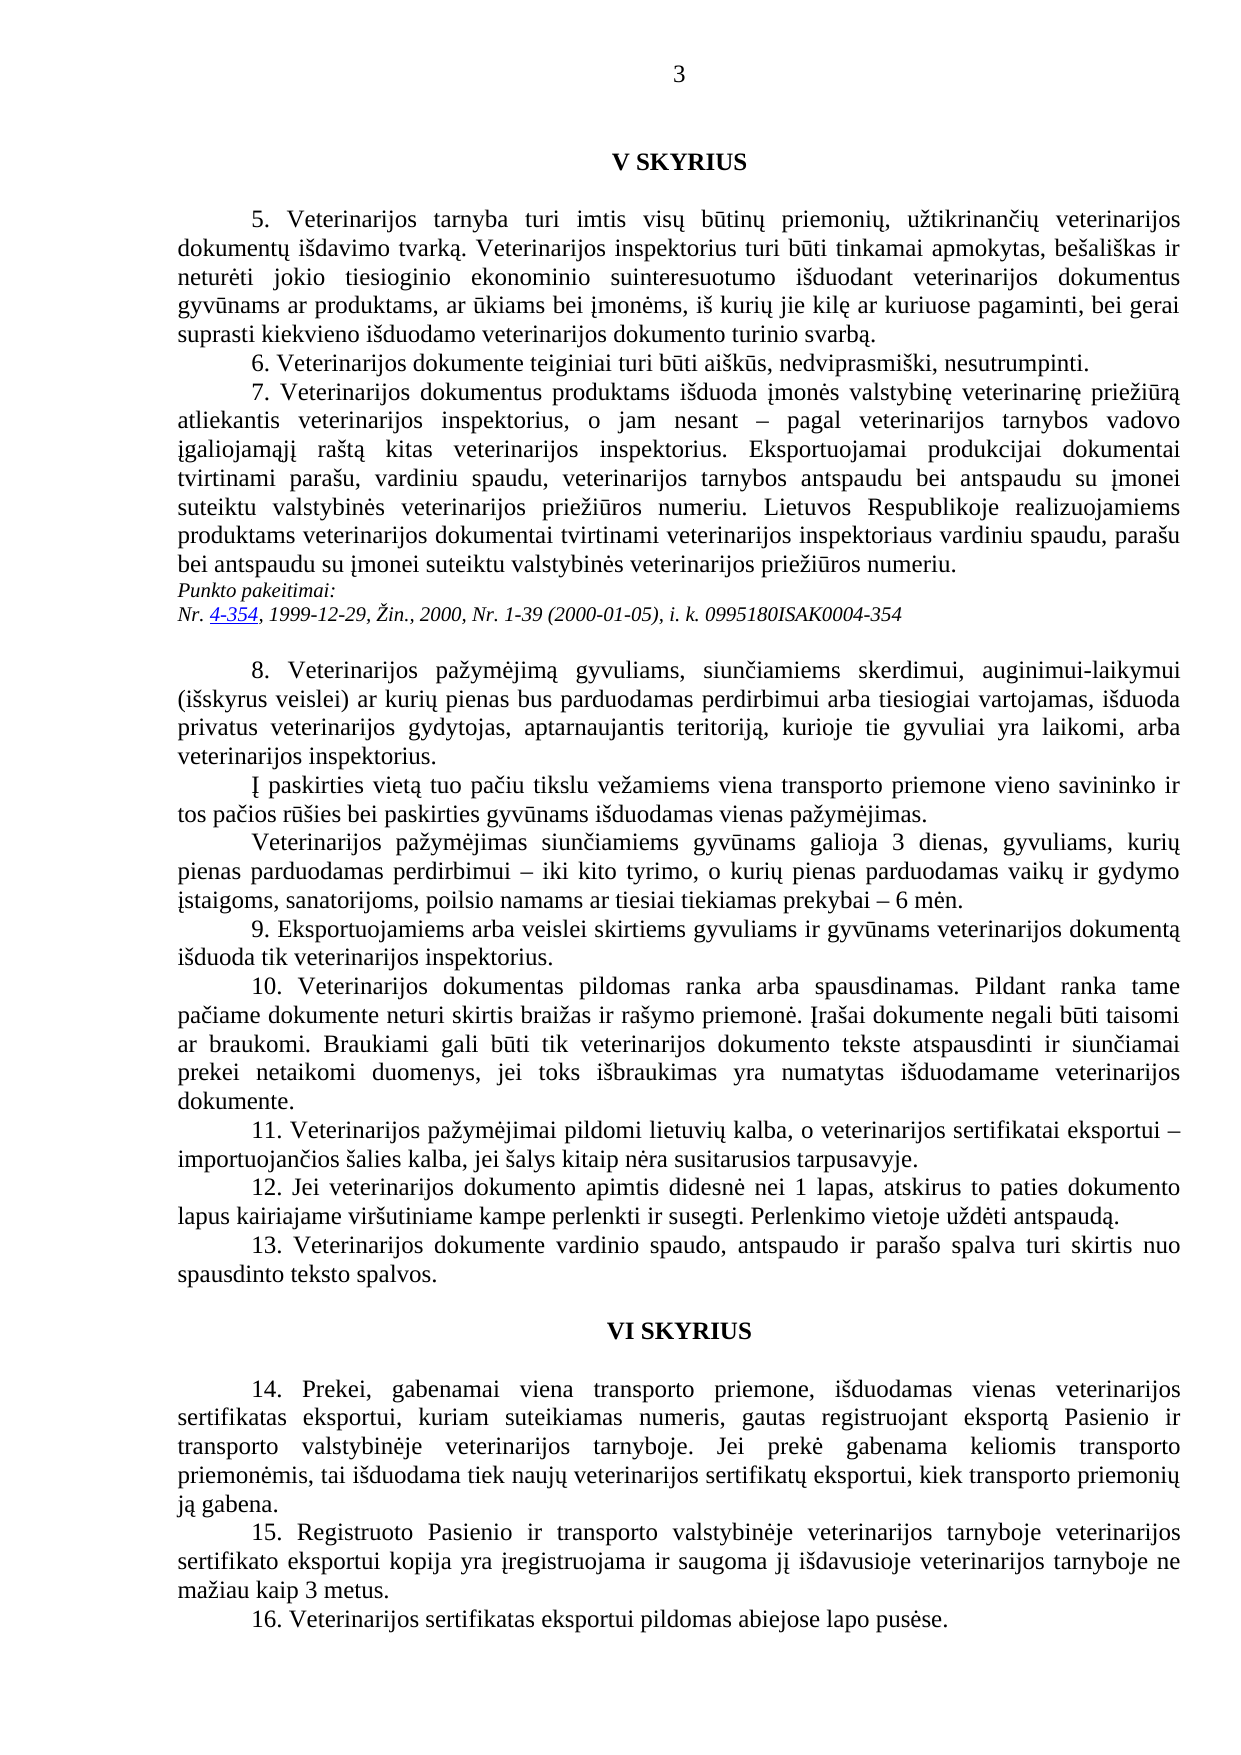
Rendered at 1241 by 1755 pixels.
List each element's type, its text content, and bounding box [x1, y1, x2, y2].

text 8. Veterinarijos pažymėjimą gyvuliams, siunčiamiems skerdimui, auginimui-laikymui (išskyrus veislei) ar kurių pienas bus parduodamas perdirbimui arba tiesiogiai vartojamas, išduoda privatus veterinarijos gydytojas, aptarnaujantis teritoriją, kurioje tie gyvuliai yra laikomi, arba veterinarijos inspektorius. [177, 655, 1181, 770]
text Nr. 4-354, 1999-12-29, Žin., 2000, Nr. 1-39 (2000-01-05), i. k. 0995180ISAK0004-354 [177, 602, 1181, 626]
text 12. Jei veterinarijos dokumento apimtis didesnė nei 1 lapas, atskirus to paties dokumento lapus kairiajame viršutiniame kampe perlenkti ir susegti. Perlenkimo vietoje uždėti antspaudą. [177, 1172, 1181, 1230]
text 13. Veterinarijos dokumente vardinio spaudo, antspaudo ir parašo spalva turi skirtis nuo spausdinto teksto spalvos. [177, 1230, 1181, 1287]
text V skyrius [177, 147, 1181, 176]
text Punkto pakeitimai: [177, 578, 1181, 602]
text Į paskirties vietą tuo pačiu tikslu vežamiems viena transporto priemone vieno savininko ir tos pačios rūšies bei paskirties gyvūnams išduodamas vienas pažymėjimas. [177, 770, 1181, 827]
text 9. Eksportuojamiems arba veislei skirtiems gyvuliams ir gyvūnams veterinarijos dokumentą išduoda tik veterinarijos inspektorius. [177, 914, 1181, 971]
text VI skyrius [177, 1316, 1181, 1345]
text 16. Veterinarijos sertifikatas eksportui pildomas abiejose lapo pusėse. [177, 1604, 1181, 1632]
text 5. Veterinarijos tarnyba turi imtis visų būtinų priemonių, užtikrinančių veterinarijos dokumentų išdavimo tvarką. Veterinarijos inspektorius turi būti tinkamai apmokytas, bešališkas ir neturėti jokio tiesioginio ekonominio suinteresuotumo išduodant veterinarijos dokumentus gyvūnams ar produktams, ar ūkiams bei įmonėms, iš kurių jie kilę ar kuriuose pagaminti, bei gerai suprasti kiekvieno išduodamo veterinarijos dokumento turinio svarbą. [177, 204, 1181, 348]
text 7. Veterinarijos dokumentus produktams išduoda įmonės valstybinę veterinarinę priežiūrą atliekantis veterinarijos inspektorius, o jam nesant – pagal veterinarijos tarnybos vadovo įgaliojamąjį raštą kitas veterinarijos inspektorius. Eksportuojamai produkcijai dokumentai tvirtinami parašu, vardiniu spaudu, veterinarijos tarnybos antspaudu bei antspaudu su įmonei suteiktu valstybinės veterinarijos priežiūros numeriu. Lietuvos Respublikoje realizuojamiems produktams veterinarijos dokumentai tvirtinami veterinarijos inspektoriaus vardiniu spaudu, parašu bei antspaudu su įmonei suteiktu valstybinės veterinarijos priežiūros numeriu. [177, 377, 1181, 578]
text 10. Veterinarijos dokumentas pildomas ranka arba spausdinamas. Pildant ranka tame pačiame dokumente neturi skirtis braižas ir rašymo priemonė. Įrašai dokumente negali būti taisomi ar braukomi. Braukiami gali būti tik veterinarijos dokumento tekste atspausdinti ir siunčiamai prekei netaikomi duomenys, jei toks išbraukimas yra numatytas išduodamame veterinarijos dokumente. [177, 971, 1181, 1115]
text Veterinarijos pažymėjimas siunčiamiems gyvūnams galioja 3 dienas, gyvuliams, kurių pienas parduodamas perdirbimui – iki kito tyrimo, o kurių pienas parduodamas vaikų ir gydymo įstaigoms, sanatorijoms, poilsio namams ar tiesiai tiekiamas prekybai – 6 mėn. [177, 827, 1181, 914]
text 6. Veterinarijos dokumente teiginiai turi būti aiškūs, nedviprasmiški, nesutrumpinti. [177, 348, 1181, 377]
text 15. Registruoto Pasienio ir transporto valstybinėje veterinarijos tarnyboje veterinarijos sertifikato eksportui kopija yra įregistruojama ir saugoma jį išdavusioje veterinarijos tarnyboje ne mažiau kaip 3 metus. [177, 1517, 1181, 1604]
text 11. Veterinarijos pažymėjimai pildomi lietuvių kalba, o veterinarijos sertifikatai eksportui – importuojančios šalies kalba, jei šalys kitaip nėra susitarusios tarpusavyje. [177, 1115, 1181, 1172]
text 14. Prekei, gabenamai viena transporto priemone, išduodamas vienas veterinarijos sertifikatas eksportui, kuriam suteikiamas numeris, gautas registruojant eksportą Pasienio ir transporto valstybinėje veterinarijos tarnyboje. Jei prekė gabenama keliomis transporto priemonėmis, tai išduodama tiek naujų veterinarijos sertifikatų eksportui, kiek transporto priemonių ją gabena. [177, 1374, 1181, 1517]
